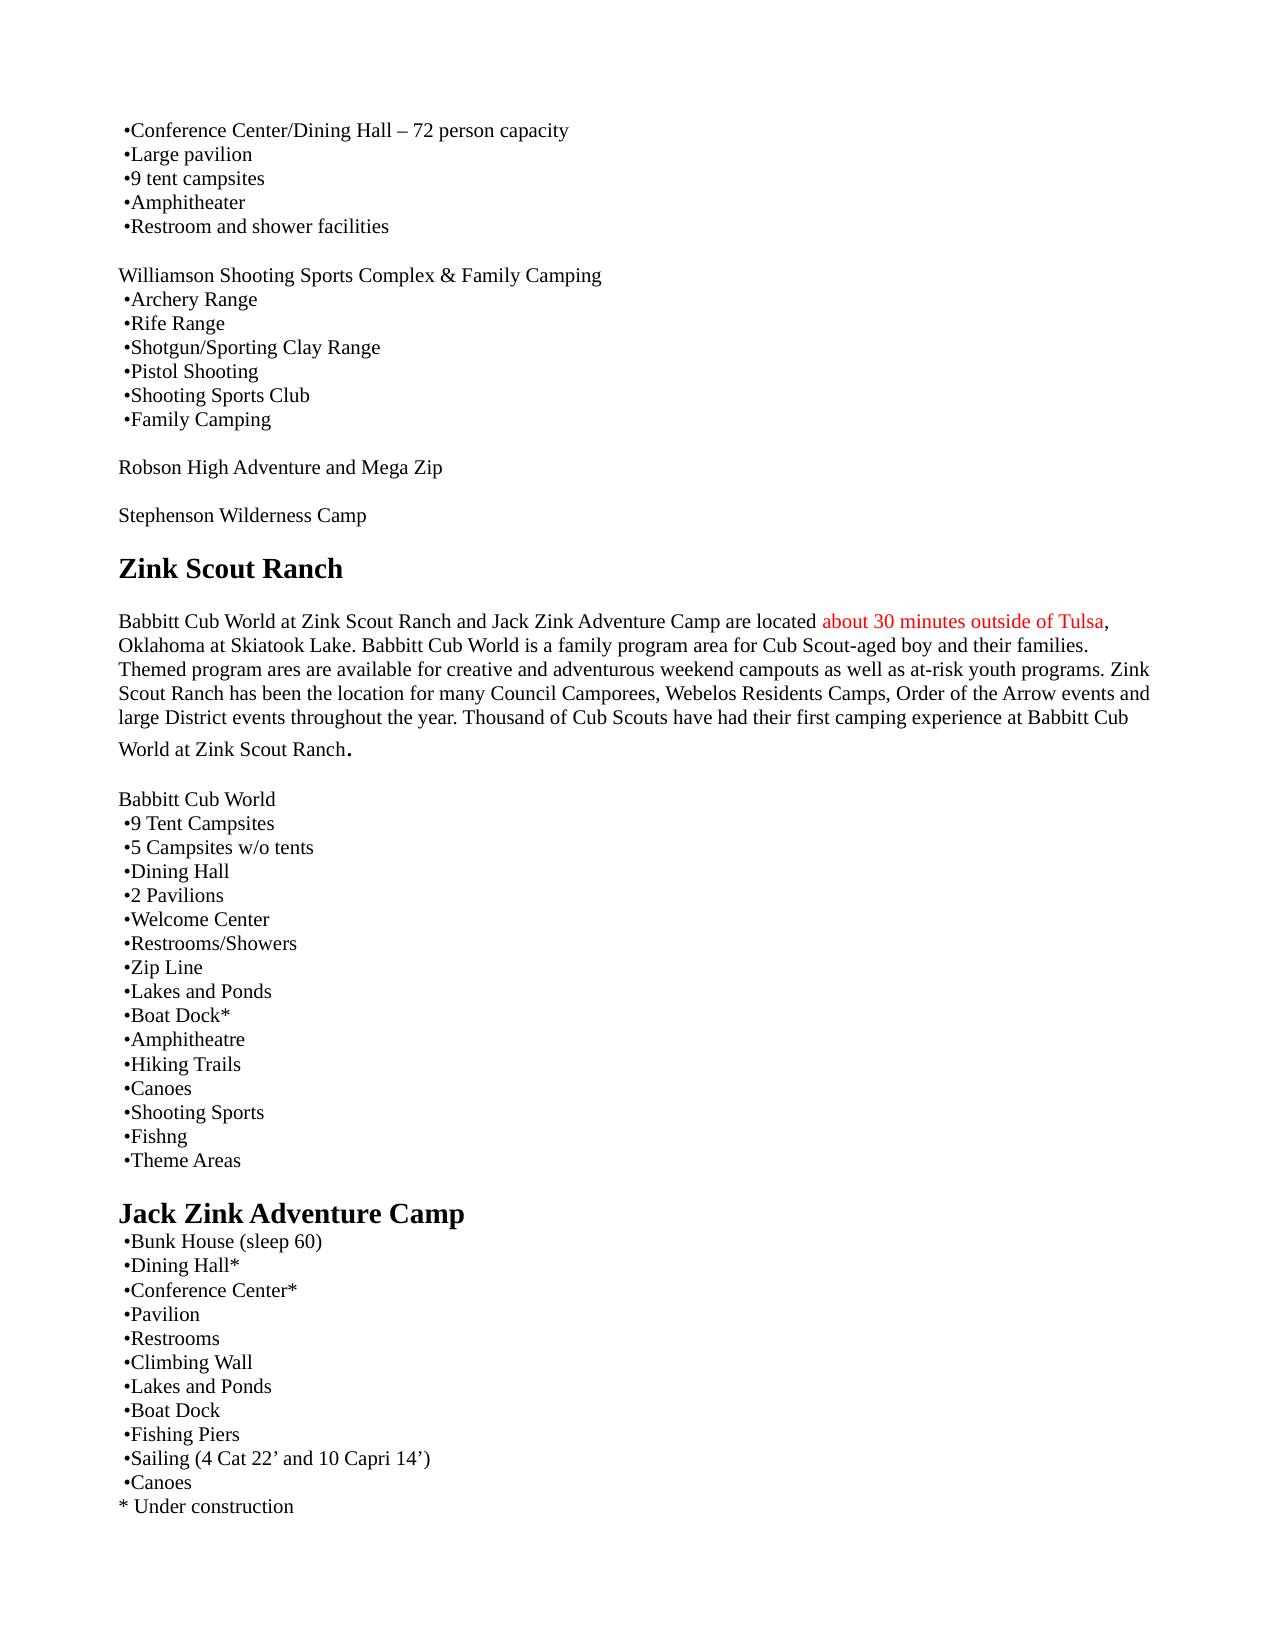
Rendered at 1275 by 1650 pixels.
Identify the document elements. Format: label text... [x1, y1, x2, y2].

text •Restrooms/Showers [118, 931, 1157, 955]
text Babbitt Cub World at Zink Scout Ranch and Jack Zink Adventure Camp are located about 30 minutes outside of Tulsa, Oklahoma at Skiatook Lake. Babbitt Cub World is a family program area for Cub Scout-aged boy and their families. Themed program ares are available for creative and adventurous weekend campouts as well as at-risk youth programs. Zink Scout Ranch has been the location for many Council Camporees, Webelos Residents Camps, Order of the Arrow events and large District events throughout the year. Thousand of Cub Scouts have had their first camping experience at Babbitt Cub World at Zink Scout Ranch. [118, 609, 1157, 763]
text •Climbing Wall [118, 1350, 1157, 1374]
text •Canoes [118, 1076, 1157, 1099]
text Robson High Adventure and Mega Zip [118, 455, 1157, 479]
text •Amphitheatre [118, 1027, 1157, 1051]
text Zink Scout Ranch [118, 551, 1157, 585]
text •Pavilion [118, 1302, 1157, 1326]
text •Shooting Sports [118, 1099, 1157, 1124]
text •Dining Hall* [118, 1253, 1157, 1277]
text Babbitt Cub World [118, 787, 1157, 811]
text •Family Camping [118, 407, 1157, 431]
text •Dining Hall [118, 859, 1157, 883]
text •Zip Line [118, 955, 1157, 979]
text •Theme Areas [118, 1148, 1157, 1172]
text Jack Zink Adventure Camp [118, 1196, 1157, 1229]
text •Lakes and Ponds [118, 979, 1157, 1003]
text •Large pavilion [118, 142, 1157, 166]
text •Fishing Piers [118, 1422, 1157, 1446]
text •Rife Range [118, 311, 1157, 335]
text Stephenson Wilderness Camp [118, 503, 1157, 527]
text •Canoes [118, 1470, 1157, 1494]
text •Bunk House (sleep 60) [118, 1229, 1157, 1253]
text •Fishng [118, 1124, 1157, 1148]
text •Conference Center/Dining Hall – 72 person capacity [118, 118, 1157, 142]
text •9 Tent Campsites [118, 811, 1157, 835]
text •Conference Center* [118, 1277, 1157, 1302]
text •2 Pavilions [118, 883, 1157, 907]
text •Welcome Center [118, 907, 1157, 931]
text •5 Campsites w/o tents [118, 835, 1157, 859]
text •Restrooms [118, 1326, 1157, 1350]
text * Under construction [118, 1494, 1157, 1518]
text •Archery Range [118, 287, 1157, 311]
text •Hiking Trails [118, 1051, 1157, 1076]
text •9 tent campsites [118, 166, 1157, 190]
text •Shotgun/Sporting Clay Range [118, 335, 1157, 359]
text •Shooting Sports Club [118, 383, 1157, 407]
text •Boat Dock* [118, 1003, 1157, 1027]
text •Restroom and shower facilities [118, 214, 1157, 238]
text •Amphitheater [118, 190, 1157, 214]
text •Lakes and Ponds [118, 1374, 1157, 1398]
text •Pistol Shooting [118, 359, 1157, 383]
text •Sailing (4 Cat 22’ and 10 Capri 14’) [118, 1446, 1157, 1470]
text Williamson Shooting Sports Complex & Family Camping [118, 262, 1157, 287]
text •Boat Dock [118, 1398, 1157, 1422]
